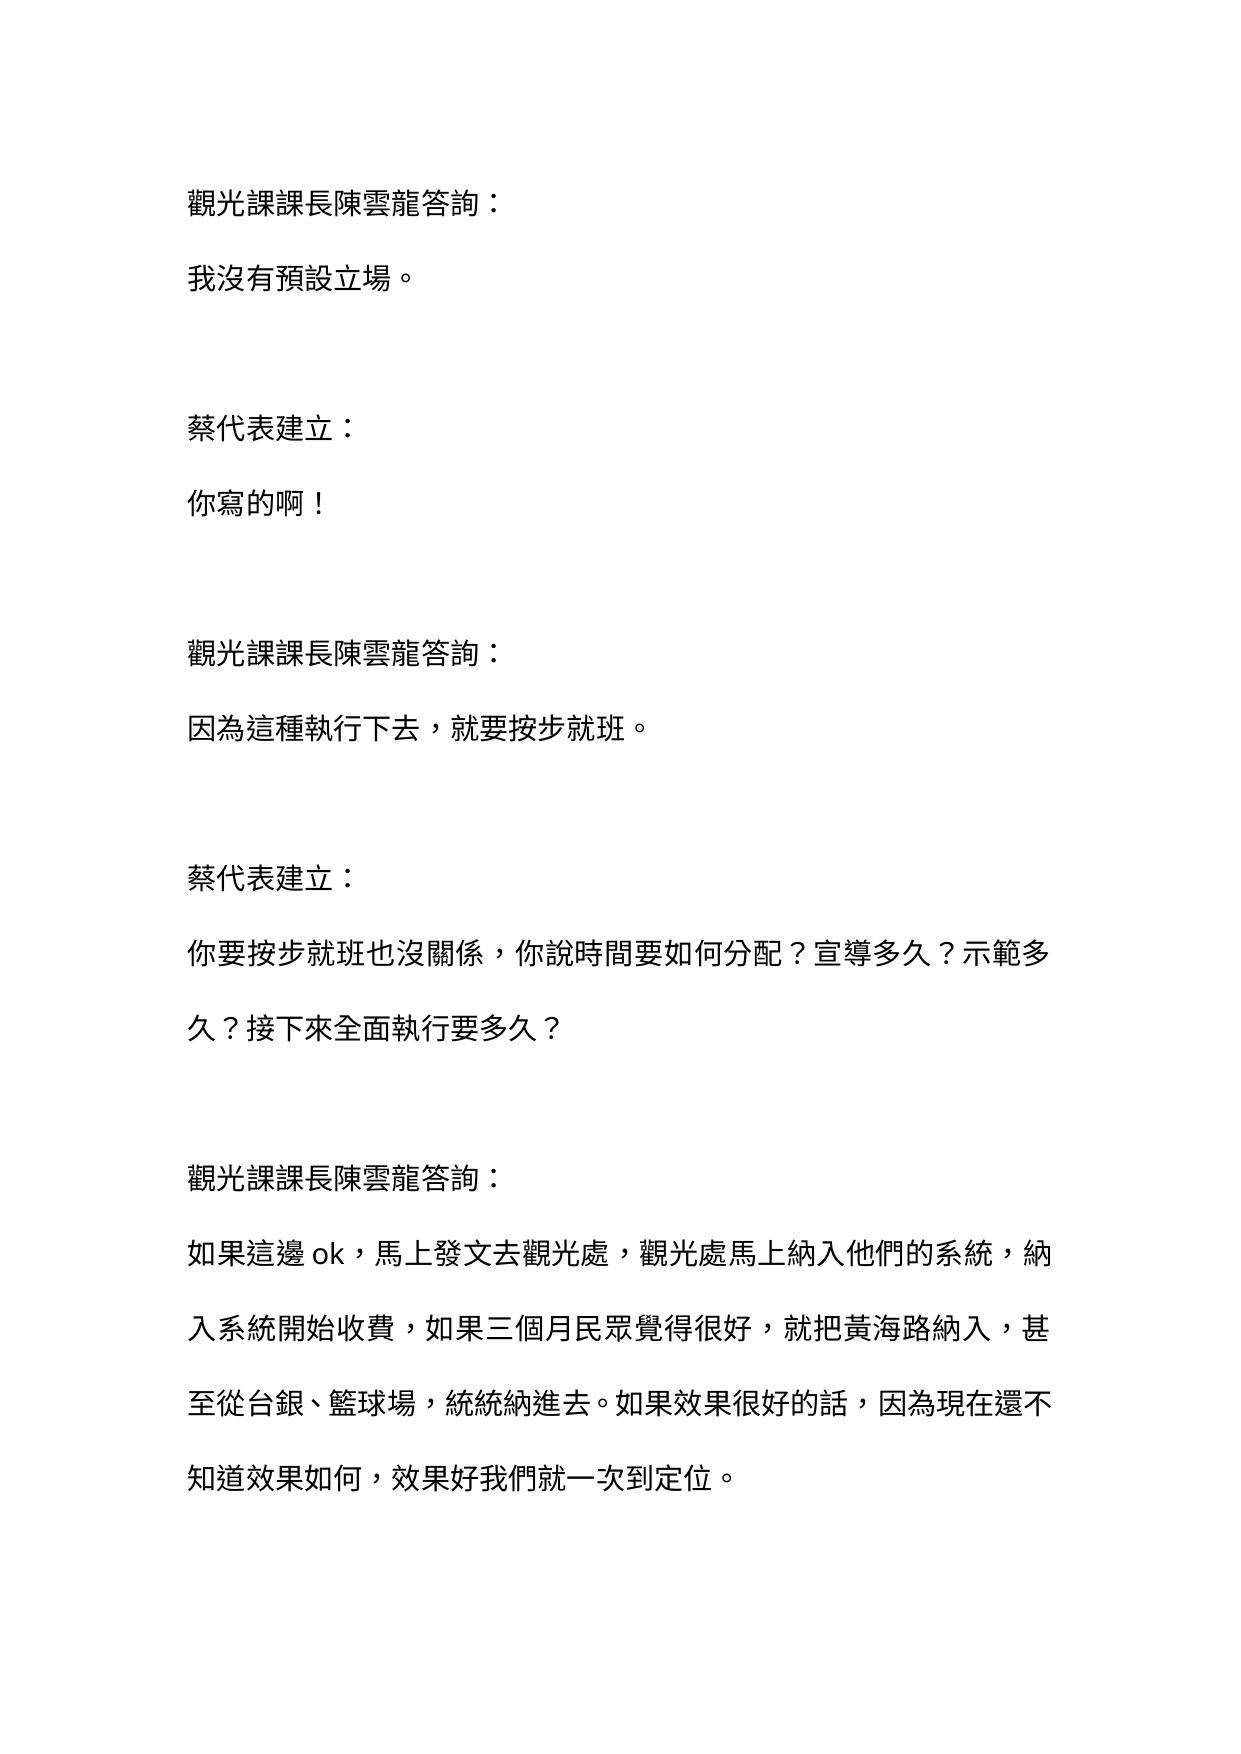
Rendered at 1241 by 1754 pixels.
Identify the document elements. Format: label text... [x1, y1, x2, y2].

text 因為這種執行下去，就要按步就班。 [187, 689, 1053, 764]
text 如果這邊ok，馬上發文去觀光處，觀光處馬上納入他們的系統，納入系統開始收費，如果三個月民眾覺得很好，就把黃海路納入，甚至從台銀、籃球場，統統納進去。如果效果很好的話，因為現在還不知道效果如何，效果好我們就一次到定位。 [187, 1214, 1053, 1514]
text 你寫的啊！ [187, 464, 1053, 539]
text 觀光課課長陳雲龍答詢： [187, 1139, 1053, 1214]
text 觀光課課長陳雲龍答詢： [187, 164, 1053, 239]
text 我沒有預設立場。 [187, 239, 1053, 314]
text 觀光課課長陳雲龍答詢： [187, 614, 1053, 689]
text 你要按步就班也沒關係，你說時間要如何分配？宣導多久？示範多久？接下來全面執行要多久？ [187, 914, 1053, 1064]
text 蔡代表建立： [187, 389, 1053, 464]
text 蔡代表建立： [187, 839, 1053, 914]
